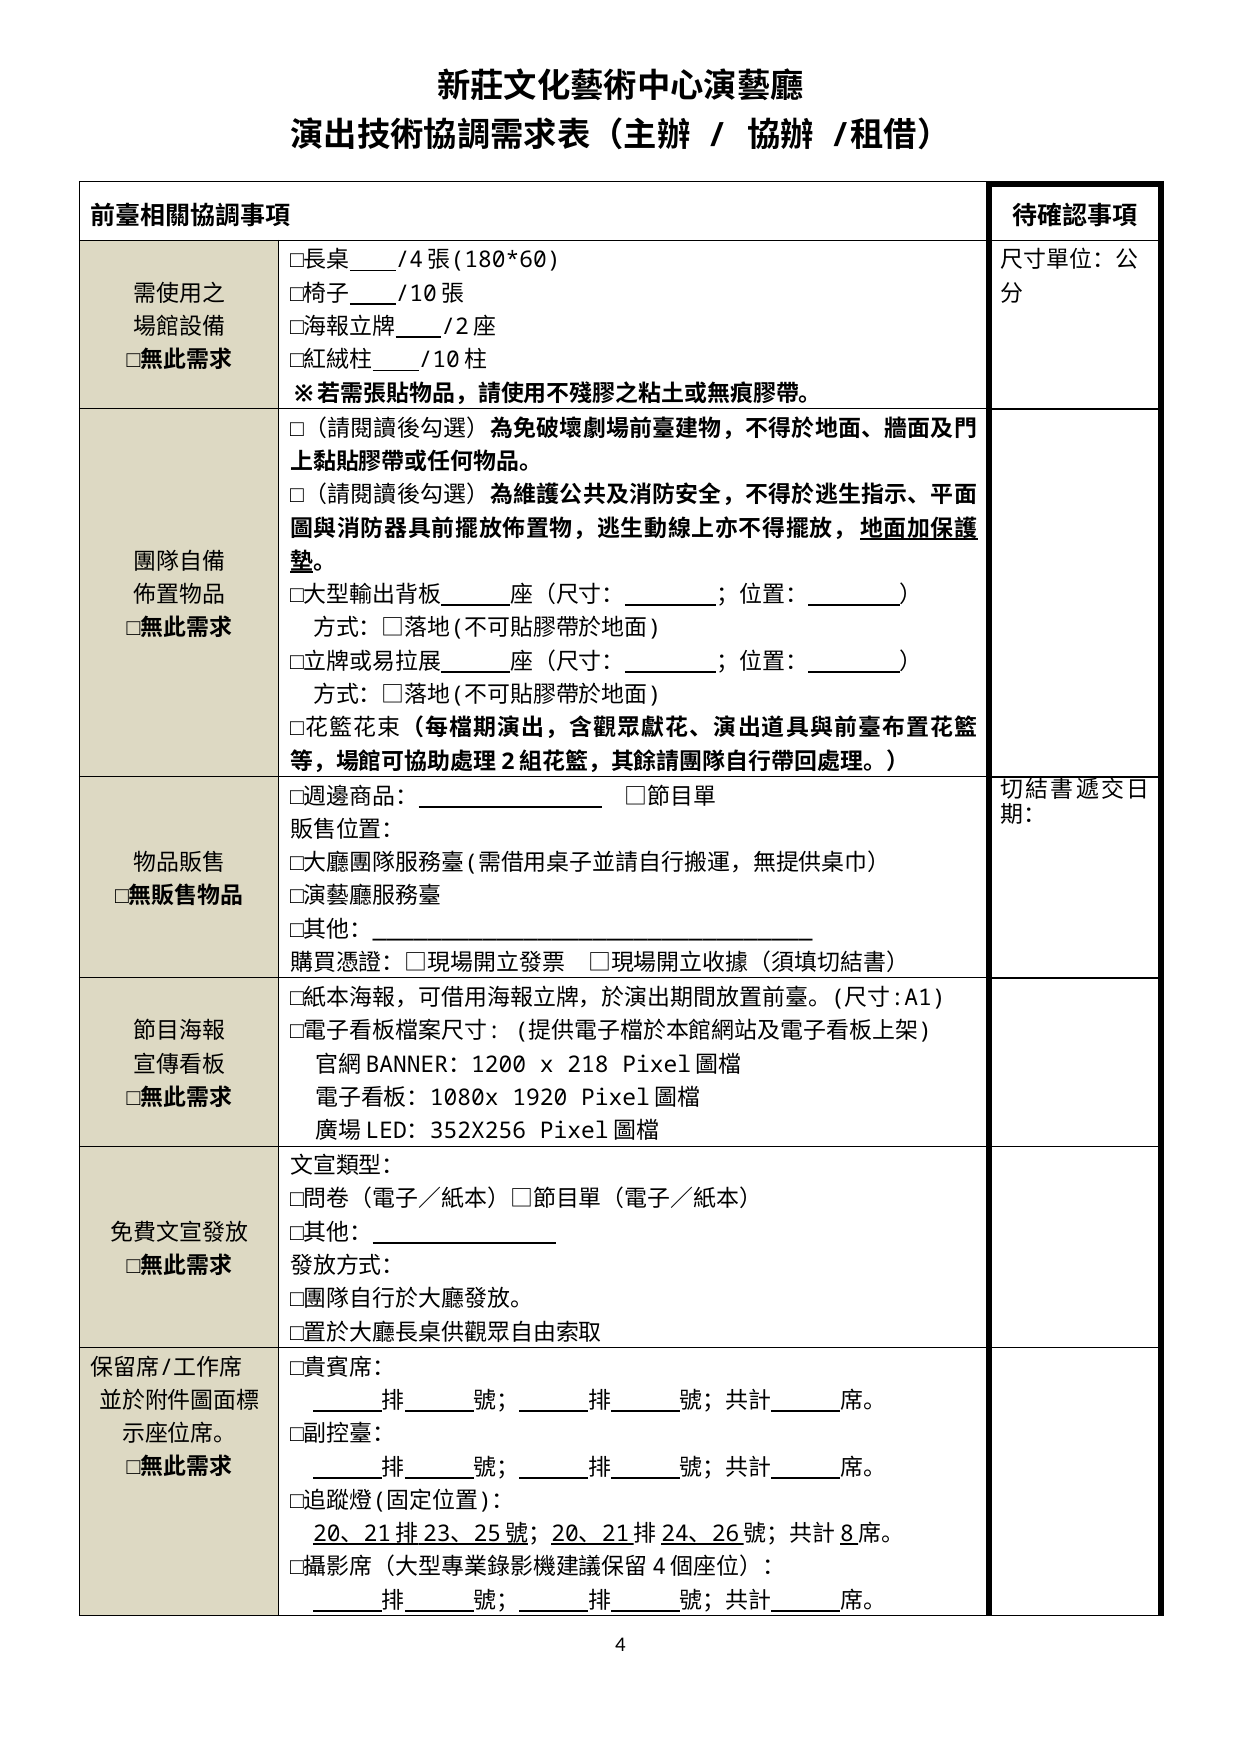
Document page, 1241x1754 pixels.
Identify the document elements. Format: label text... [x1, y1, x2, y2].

table_cell 尺寸單位：公分 [992, 241, 1158, 408]
table_cell [992, 410, 1158, 776]
table_cell □紙本海報，可借用海報立牌，於演出期間放置前臺。(尺寸:A1) □電子看板檔案尺寸: (提供電子檔於本館網站及電子看板上架) 官網BANNER：1200 x 218 Pixel圖檔 電子看板：1080x 1920 Pixel圖檔 廣場LED：352X256 Pixel圖檔 [279, 978, 986, 1146]
table_cell [992, 1348, 1158, 1615]
table_cell [992, 1147, 1158, 1347]
table_cell □貴賓席： 排 號； 排 號；共計 席。 □副控臺： 排 號； 排 號；共計 席。 □追蹤燈(固定位置)： 20、21排23、25號；20、21排24、26號；共計8席。 □攝影席（大型專業錄影機建議保留4個座位）： 排 號； 排 號；共計 席。 [279, 1348, 986, 1615]
table_cell 文宣類型： □問卷（電子／紙本）□節目單（電子／紙本） □其他： 發放方式： □團隊自行於大廳發放。 □置於大廳長桌供觀眾自由索取 [279, 1147, 986, 1347]
table_cell 物品販售 □無販售物品 [80, 777, 278, 977]
table_cell 免費文宣發放 □無此需求 [80, 1147, 278, 1347]
table_cell 保留席/工作席 並於附件圖面標示座位席。 □無此需求 [80, 1348, 278, 1615]
table_cell 團隊自備 佈置物品 □無此需求 [80, 409, 278, 776]
table_cell 需使用之 場館設備 □無此需求 [80, 241, 278, 408]
table_cell □長桌 /4張(180*60) □椅子 /10張 □海報立牌 /2座 □紅絨柱 /10柱 ※若需張貼物品，請使用不殘膠之粘土或無痕膠帶。 [279, 241, 986, 408]
table_cell 節目海報 宣傳看板 □無此需求 [80, 978, 278, 1146]
table_cell □（請閱讀後勾選）為免破壞劇場前臺建物，不得於地面、牆面及門上黏貼膠帶或任何物品。 □（請閱讀後勾選）為維護公共及消防安全，不得於逃生指示、平面圖與消防器具前擺放佈置物，逃生動線上亦不得擺放，地面加保護墊。 □大型輸出背板 座（尺寸： ；位置： ） 方式：□落地(不可貼膠帶於地面) □立牌或易拉展 座（尺寸： ；位置： ） 方式：□落地(不可貼膠帶於地面) □花籃花束（每檔期演出，含觀眾獻花、演出道具與前臺布置花籃等，場館可協助處理2組花籃，其餘請團隊自行帶回處理。） [279, 409, 986, 776]
table_header 前臺相關協調事項 [80, 182, 986, 240]
table_cell □週邊商品： □節目單 販售位置： □大廳團隊服務臺(需借用桌子並請自行搬運，無提供桌巾） □演藝廳服務臺 □其他：________________________________ 購買憑證：□現場開立發票 □現場開立收據（須填切結書） [279, 777, 986, 977]
table_cell [992, 979, 1158, 1146]
table_cell 切結書遞交日期： [992, 778, 1158, 977]
table_header 待確認事項 [992, 187, 1158, 240]
